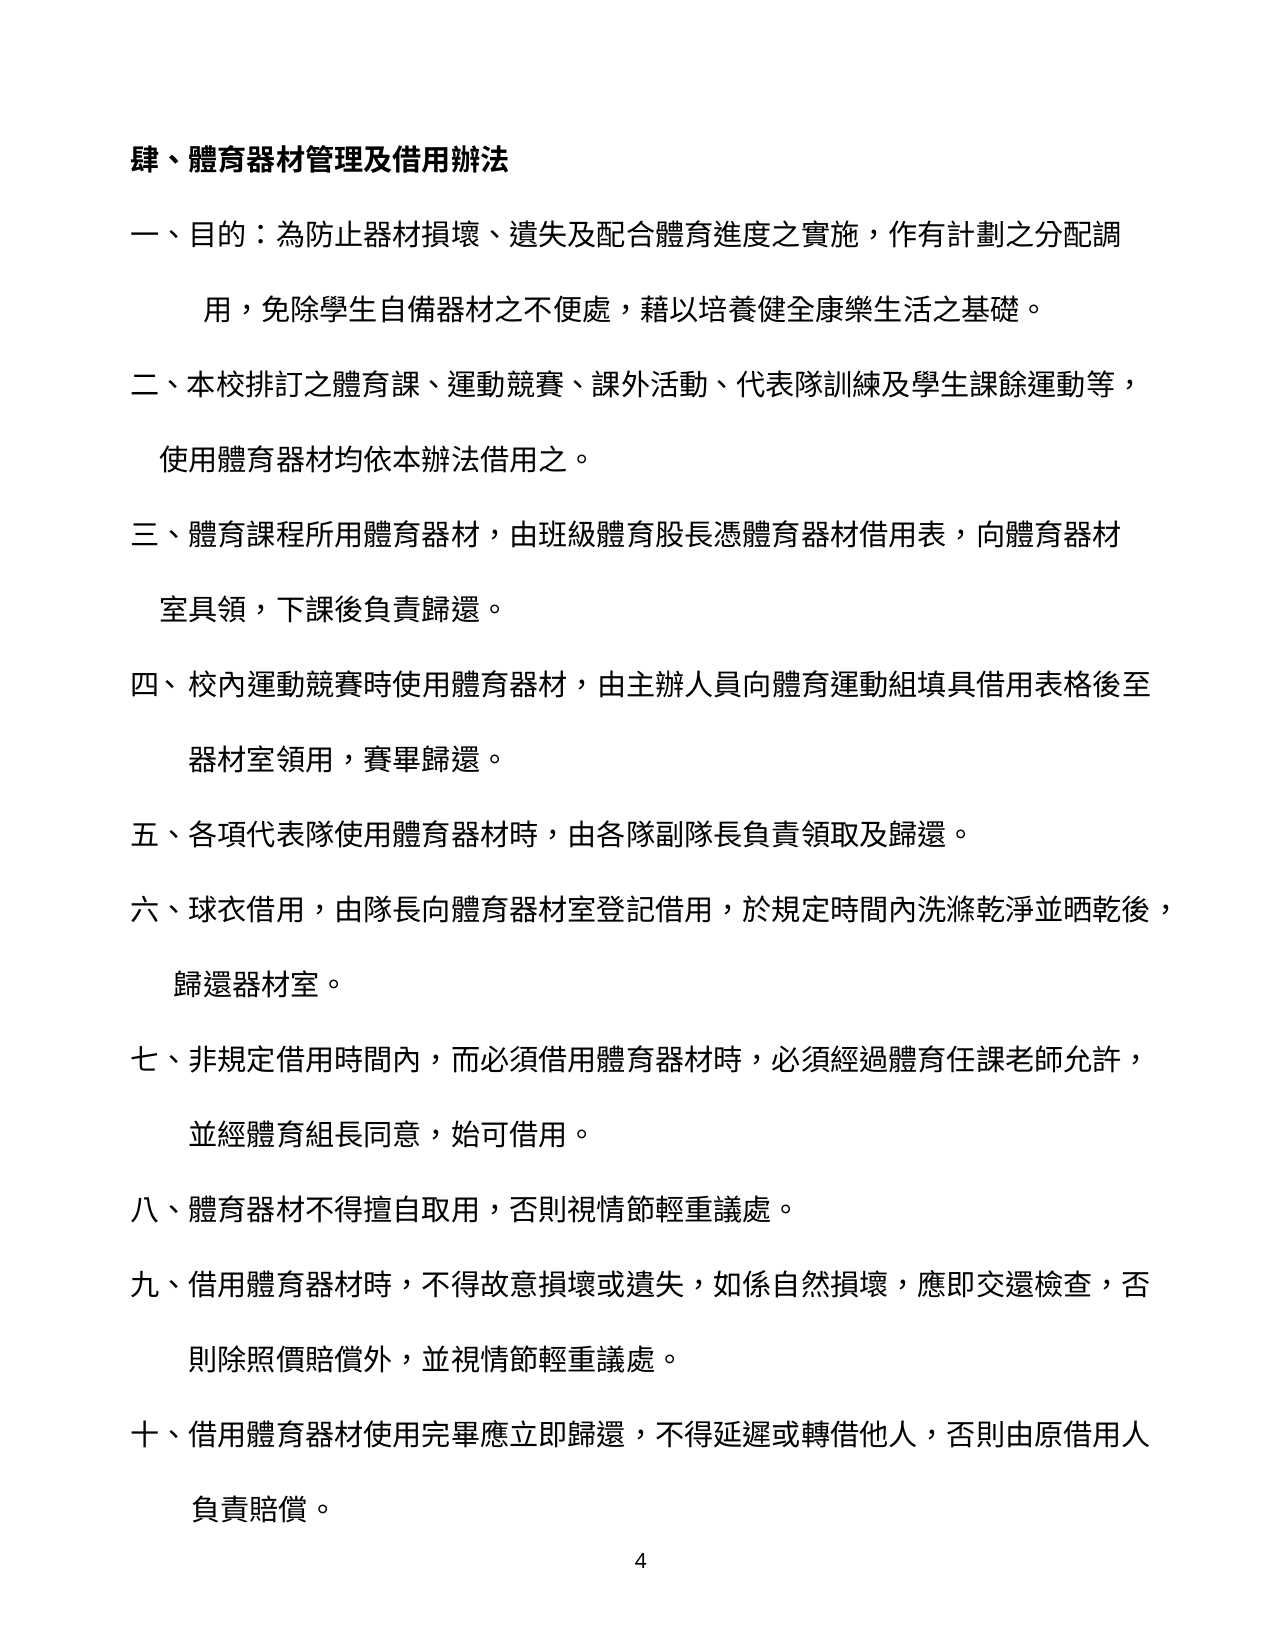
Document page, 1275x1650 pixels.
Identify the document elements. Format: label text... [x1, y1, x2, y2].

text 用，免除學生自備器材之不便處，藉以培養健全康樂生活之基礎。 [130, 270, 1151, 345]
text 十、借用體育器材使用完畢應立即歸還，不得延遲或轉借他人，否則由原借用人負責賠償。 [130, 1395, 1151, 1545]
text 肆、體育器材管理及借用辦法 [130, 120, 1151, 195]
text 五、各項代表隊使用體育器材時，由各隊副隊長負責領取及歸還。 [130, 795, 1151, 870]
text 七、非規定借用時間內，而必須借用體育器材時，必須經過體育任課老師允許，並經體育組長同意，始可借用。 [130, 1020, 1151, 1170]
text 八、體育器材不得擅自取用，否則視情節輕重議處。 [130, 1170, 1151, 1245]
text 六、球衣借用，由隊長向體育器材室登記借用，於規定時間內洗滌乾淨並晒乾後，歸還器材室。 [130, 870, 1151, 1020]
text 二、本校排訂之體育課、運動競賽、課外活動、代表隊訓練及學生課餘運動等， [130, 345, 1151, 420]
text 九、借用體育器材時，不得故意損壞或遺失，如係自然損壞，應即交還檢查，否則除照價賠償外，並視情節輕重議處。 [130, 1245, 1151, 1395]
text 室具領，下課後負責歸還。 [130, 570, 1151, 645]
text 使用體育器材均依本辦法借用之。 [130, 420, 1151, 495]
text 一、目的：為防止器材損壞、遺失及配合體育進度之實施，作有計劃之分配調 [130, 195, 1151, 270]
text 三、體育課程所用體育器材，由班級體育股長憑體育器材借用表，向體育器材 [130, 495, 1151, 570]
text 四、 校內運動競賽時使用體育器材，由主辦人員向體育運動組填具借用表格後至器材室領用，賽畢歸還。 [130, 645, 1151, 795]
